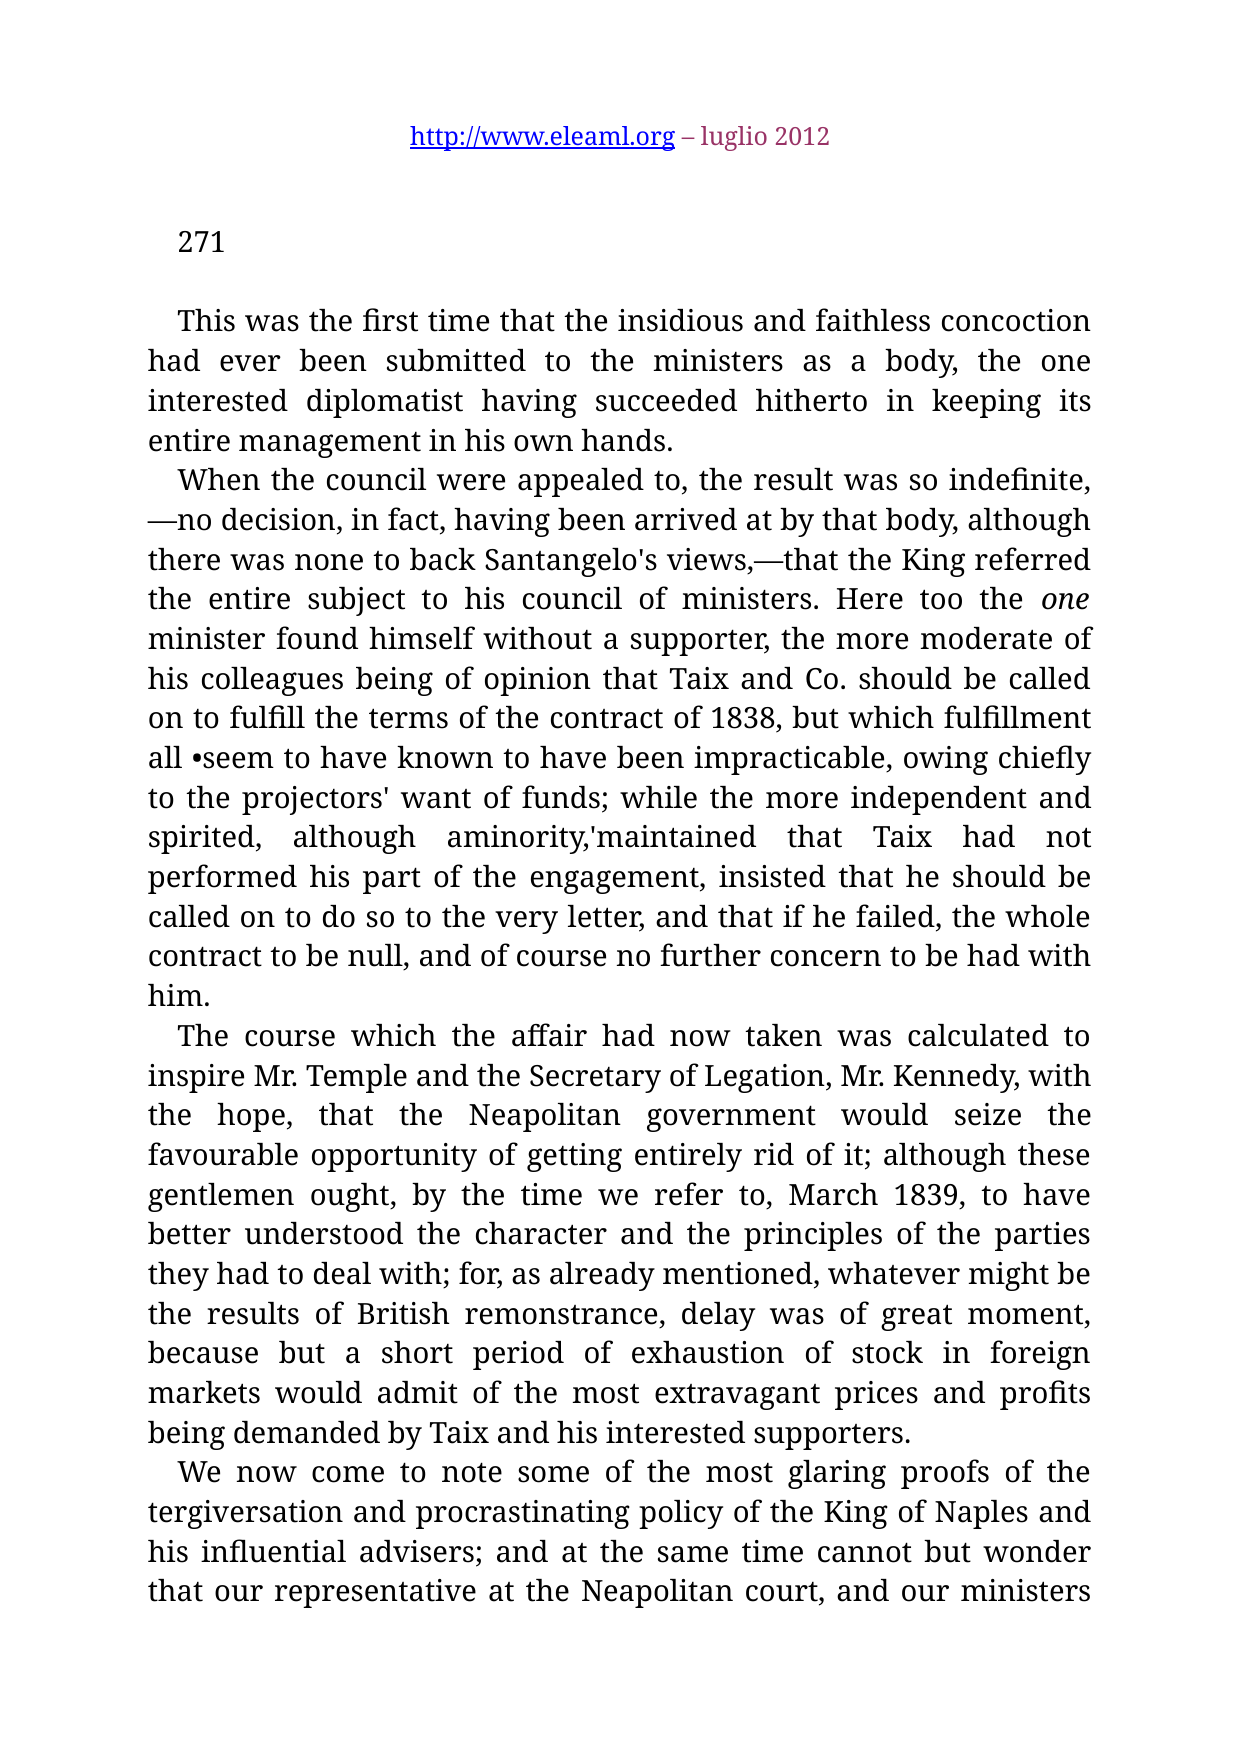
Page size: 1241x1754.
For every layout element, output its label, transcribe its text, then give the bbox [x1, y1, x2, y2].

text 271 [148, 221, 1093, 261]
text The course which the affair had now taken was calculated to inspire Mr. Temple and the Secretary of Legation, Mr. Kennedy, with the hope, that the Neapolitan government would seize the favourable opportunity of getting entirely rid of it; although these gentlemen ought, by the time we refer to, March 1839, to have better understood the character and the principles of the parties they had to deal with; for, as already mentioned, whatever might be the results of British remonstrance, delay was of great moment, because but a short period of exhaustion of stock in foreign markets would admit of the most extravagant prices and profits being demanded by Taix and his interested supporters. [148, 1015, 1093, 1452]
text This was the first time that the insidious and faithless concoction had ever been submitted to the ministers as a body, the one interested diplomatist having succeeded hitherto in keeping its entire management in his own hands. [148, 301, 1093, 459]
text When the council were appealed to, the result was so indefinite, —no decision, in fact, having been arrived at by that body, although there was none to back Santangelo's views,—that the King referred the entire subject to his council of ministers. Here too the one minister found himself without a supporter, the more moderate of his colleagues being of opinion that Taix and Co. should be called on to fulfill the terms of the contract of 1838, but which fulfillment all •seem to have known to have been impracticable, owing chiefly to the projectors' want of funds; while the more independent and spirited, although aminority,'maintained that Taix had not performed his part of the engagement, insisted that he should be called on to do so to the very letter, and that if he failed, the whole contract to be null, and of course no further concern to be had with him. [148, 459, 1093, 1015]
text We now come to note some of the most glaring proofs of the tergiversation and procrastinating policy of the King of Naples and his influential advisers; and at the same time cannot but wonder that our representative at the Neapolitan court, and our ministers [148, 1452, 1093, 1610]
